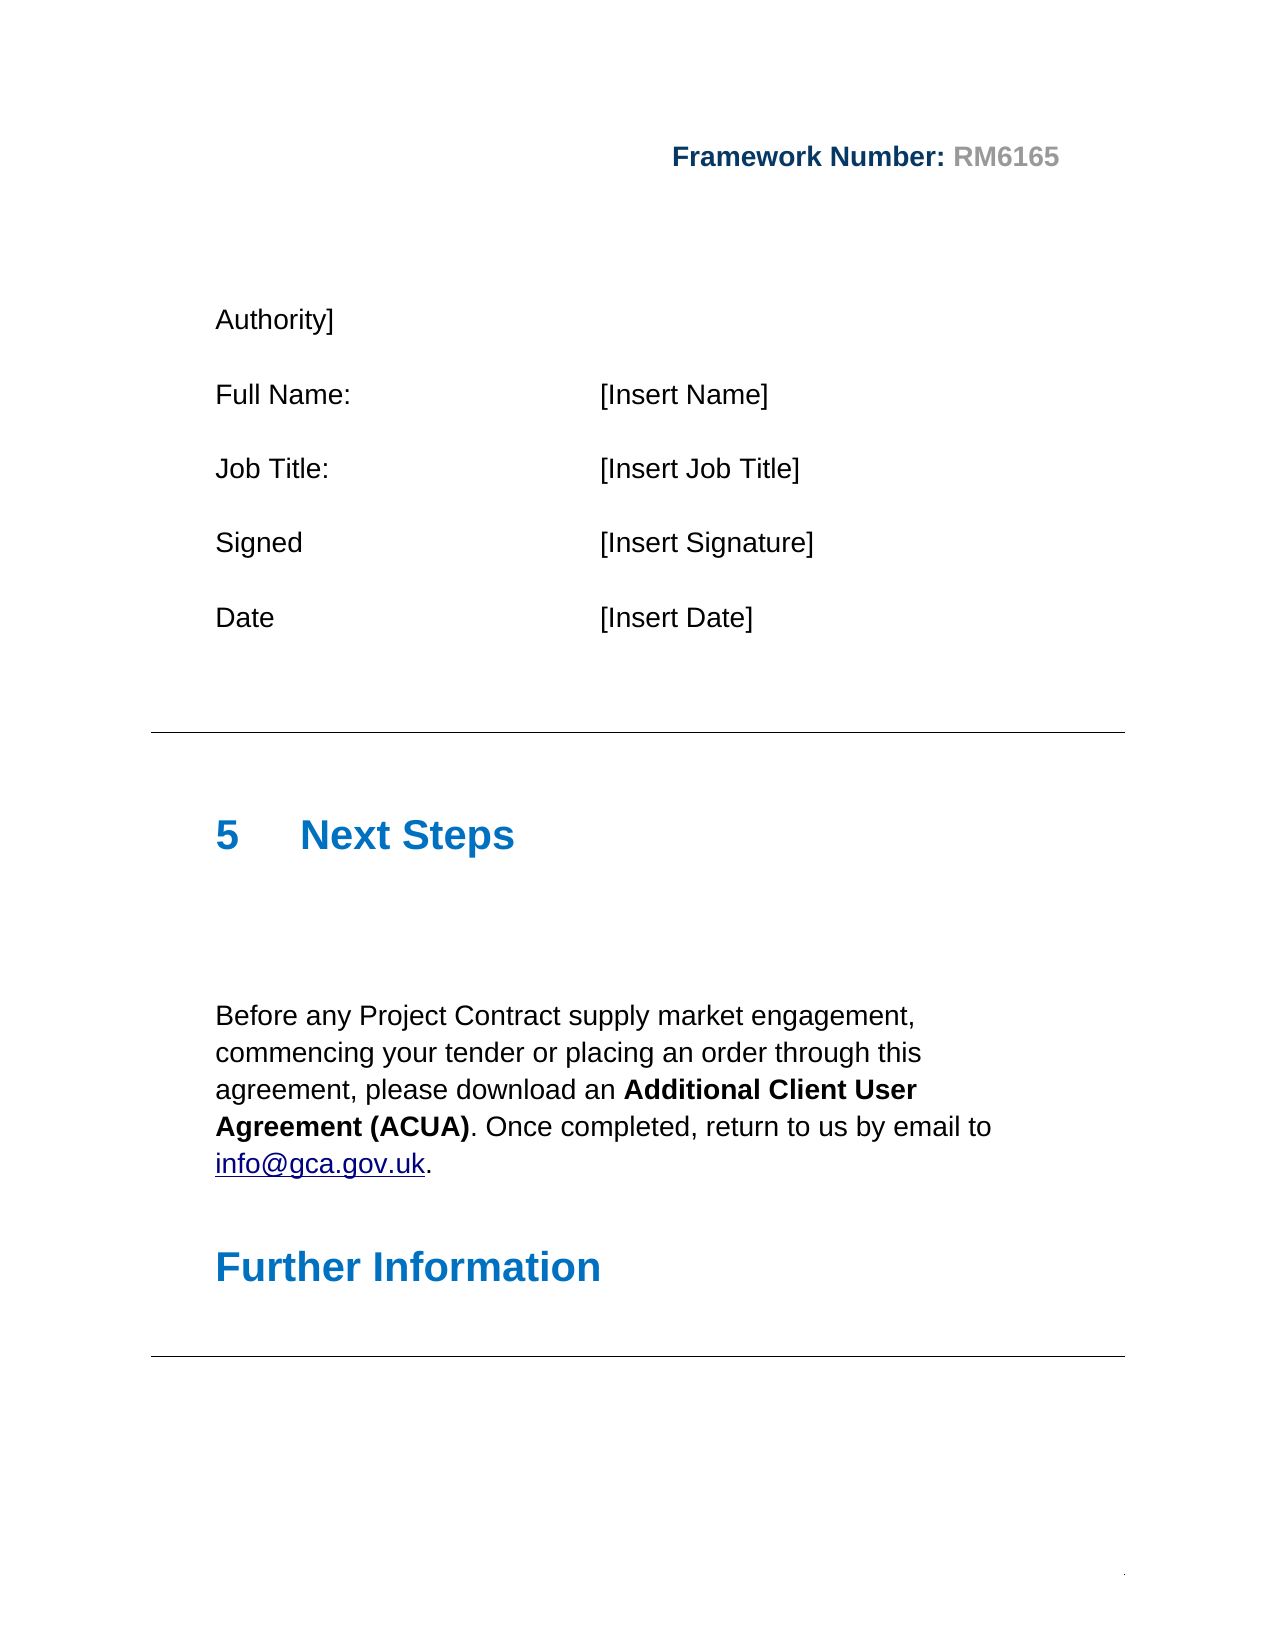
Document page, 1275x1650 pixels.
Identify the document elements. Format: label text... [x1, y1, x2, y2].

text Further Information [151, 1178, 1124, 1355]
text Date [Insert Date] [151, 536, 1124, 633]
subtitle Next Steps [151, 746, 1124, 923]
text Before any Project Contract supply market engagement, commencing your tender or placing an order through this agreement, please download an Additional Client User Agreement (ACUA). Once completed, return to us by email to info@gca.gov.uk. [151, 935, 1124, 1178]
text Contracting Authority: [Insert Name of Contracting Authority] [151, 239, 1124, 312]
text Job Title: [Insert Job Title] [151, 387, 1124, 461]
text Signed [Insert Signature] [151, 461, 1124, 536]
text Full Name: [Insert Name] [151, 312, 1124, 387]
